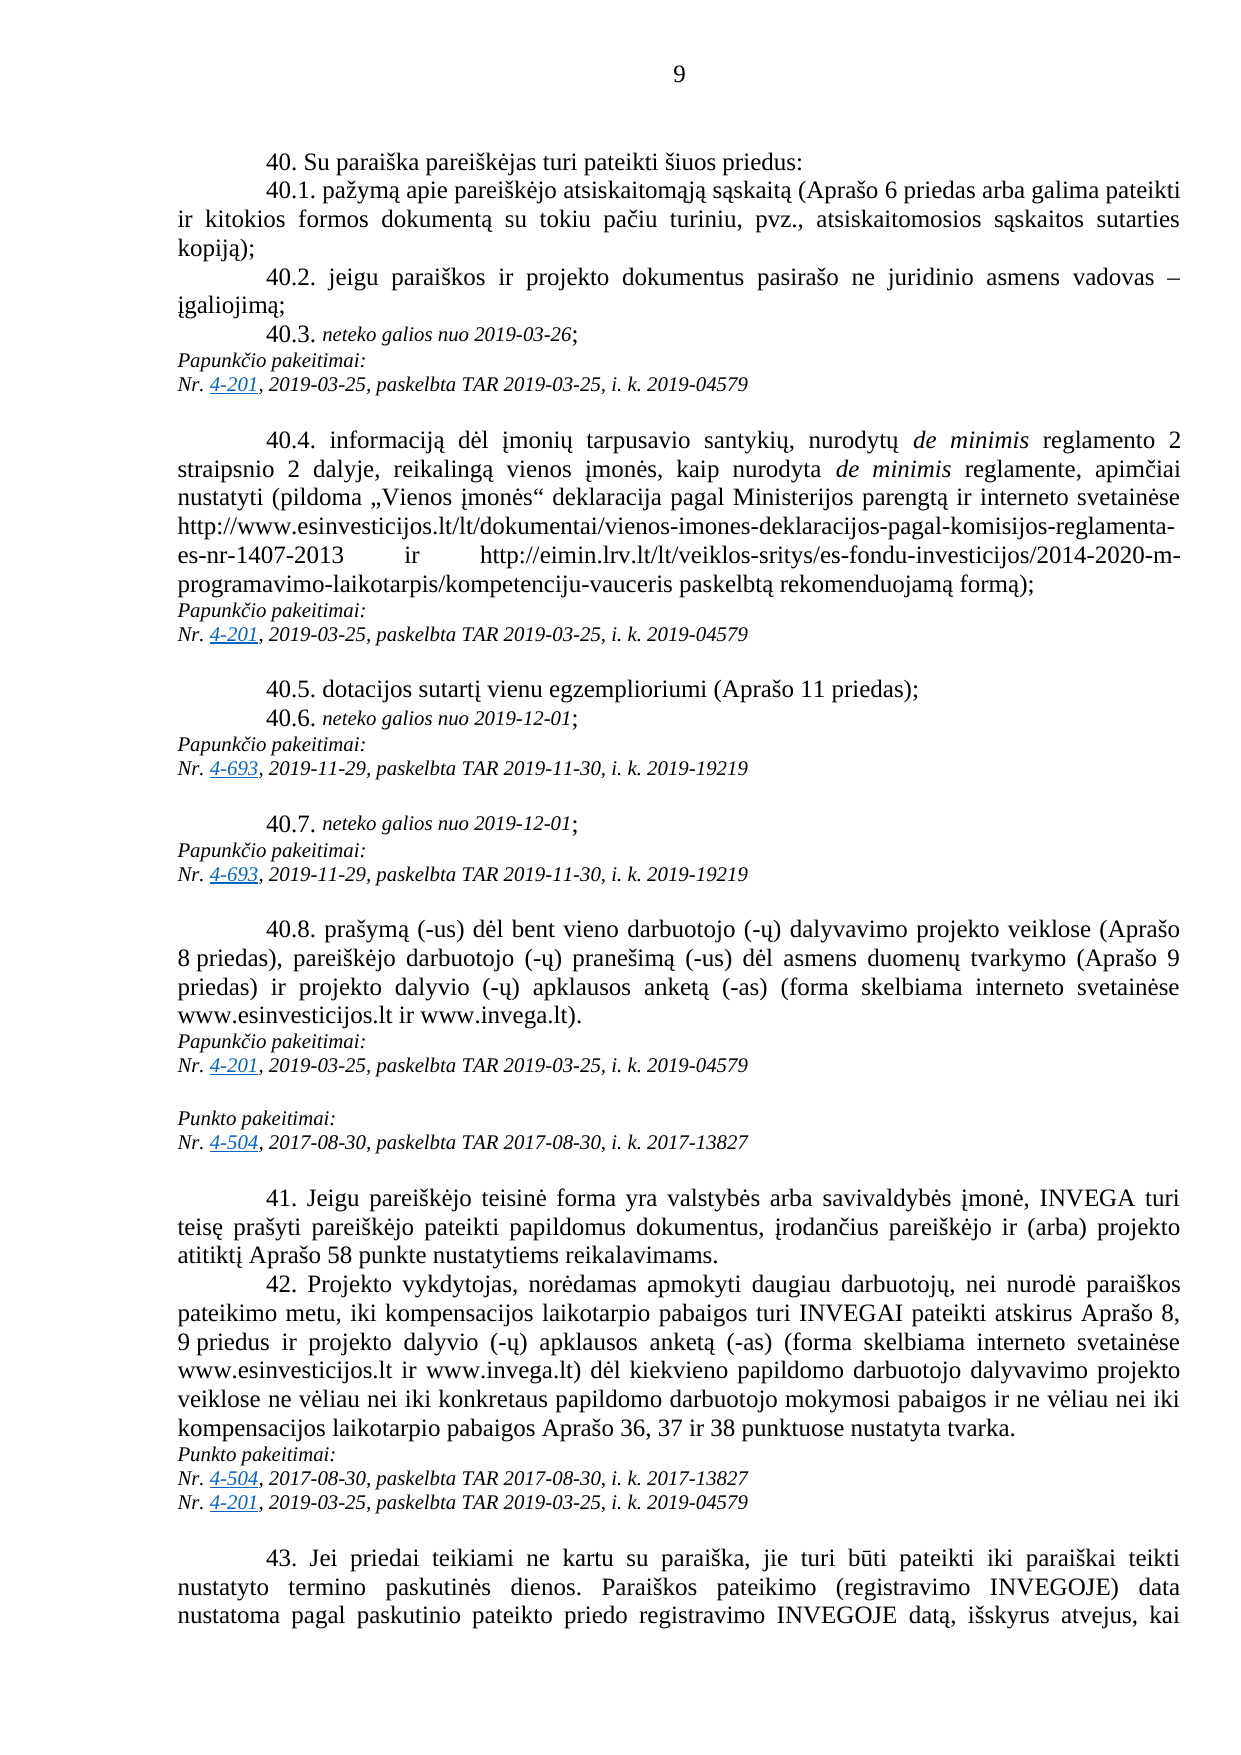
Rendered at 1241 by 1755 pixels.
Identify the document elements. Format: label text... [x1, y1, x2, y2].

text 40.3. neteko galios nuo 2019-03-26; [177, 319, 1181, 348]
text Nr. 4-504, 2017-08-30, paskelbta TAR 2017-08-30, i. k. 2017-13827 [177, 1130, 1181, 1154]
text Papunkčio pakeitimai: [177, 837, 1181, 862]
text Punkto pakeitimai: [177, 1106, 1181, 1130]
text 40.5. dotacijos sutartį vienu egzemplioriumi (Aprašo 11 priedas); [177, 674, 1181, 703]
text Nr. 4-201, 2019-03-25, paskelbta TAR 2019-03-25, i. k. 2019-04579 [177, 622, 1181, 646]
text 40.7. neteko galios nuo 2019-12-01; [177, 809, 1181, 837]
text Nr. 4-504, 2017-08-30, paskelbta TAR 2017-08-30, i. k. 2017-13827 [177, 1466, 1181, 1490]
text 40.6. neteko galios nuo 2019-12-01; [177, 703, 1181, 732]
text 40.4. informaciją dėl įmonių tarpusavio santykių, nurodytų de minimis reglamento 2 straipsnio 2 dalyje, reikalingą vienos įmonės, kaip nurodyta de minimis reglamente, apimčiai nustatyti (pildoma „Vienos įmonės“ deklaracija pagal Ministerijos parengtą ir interneto svetainėse http://www.esinvesticijos.lt/lt/dokumentai/vienos-imones-deklaracijos-pagal-komisijos-reglamenta-es-nr-1407-2013 ir http://eimin.lrv.lt/lt/veiklos-sritys/es-fondu-investicijos/2014-2020-m-programavimo-laikotarpis/kompetenciju-vauceris paskelbtą rekomenduojamą formą); [177, 425, 1181, 597]
text Papunkčio pakeitimai: [177, 348, 1181, 372]
text 40.1. pažymą apie pareiškėjo atsiskaitomąją sąskaitą (Aprašo 6 priedas arba galima pateikti ir kitokios formos dokumentą su tokiu pačiu turiniu, pvz., atsiskaitomosios sąskaitos sutarties kopiją); [177, 176, 1181, 262]
text Papunkčio pakeitimai: [177, 1029, 1181, 1053]
text Nr. 4-693, 2019-11-29, paskelbta TAR 2019-11-30, i. k. 2019-19219 [177, 862, 1181, 886]
text 40. Su paraiška pareiškėjas turi pateikti šiuos priedus: [177, 147, 1181, 176]
text Nr. 4-693, 2019-11-29, paskelbta TAR 2019-11-30, i. k. 2019-19219 [177, 756, 1181, 780]
text Nr. 4-201, 2019-03-25, paskelbta TAR 2019-03-25, i. k. 2019-04579 [177, 1490, 1181, 1514]
text 40.8. prašymą (-us) dėl bent vieno darbuotojo (-ų) dalyvavimo projekto veiklose (Aprašo 8 priedas), pareiškėjo darbuotojo (-ų) pranešimą (-us) dėl asmens duomenų tvarkymo (Aprašo 9 priedas) ir projekto dalyvio (-ų) apklausos anketą (-as) (forma skelbiama interneto svetainėse www.esinvesticijos.lt ir www.invega.lt). [177, 914, 1181, 1029]
text Papunkčio pakeitimai: [177, 732, 1181, 756]
text Nr. 4-201, 2019-03-25, paskelbta TAR 2019-03-25, i. k. 2019-04579 [177, 1053, 1181, 1077]
text 40.2. jeigu paraiškos ir projekto dokumentus pasirašo ne juridinio asmens vadovas – įgaliojimą; [177, 262, 1181, 319]
text 43. Jei priedai teikiami ne kartu su paraiška, jie turi būti pateikti iki paraiškai teikti nustatyto termino paskutinės dienos. Paraiškos pateikimo (registravimo INVEGOJE) data nustatoma pagal paskutinio pateikto priedo registravimo INVEGOJE datą, išskyrus atvejus, kai [177, 1543, 1181, 1629]
text Nr. 4-201, 2019-03-25, paskelbta TAR 2019-03-25, i. k. 2019-04579 [177, 372, 1181, 396]
text 42. Projekto vykdytojas, norėdamas apmokyti daugiau darbuotojų, nei nurodė paraiškos pateikimo metu, iki kompensacijos laikotarpio pabaigos turi INVEGAI pateikti atskirus Aprašo 8, 9 priedus ir projekto dalyvio (-ų) apklausos anketą (-as) (forma skelbiama interneto svetainėse www.esinvesticijos.lt ir www.invega.lt) dėl kiekvieno papildomo darbuotojo dalyvavimo projekto veiklose ne vėliau nei iki konkretaus papildomo darbuotojo mokymosi pabaigos ir ne vėliau nei iki kompensacijos laikotarpio pabaigos Aprašo 36, 37 ir 38 punktuose nustatyta tvarka. [177, 1269, 1181, 1442]
text Papunkčio pakeitimai: [177, 597, 1181, 622]
text 41. Jeigu pareiškėjo teisinė forma yra valstybės arba savivaldybės įmonė, INVEGA turi teisę prašyti pareiškėjo pateikti papildomus dokumentus, įrodančius pareiškėjo ir (arba) projekto atitiktį Aprašo 58 punkte nustatytiems reikalavimams. [177, 1183, 1181, 1269]
text Punkto pakeitimai: [177, 1442, 1181, 1466]
